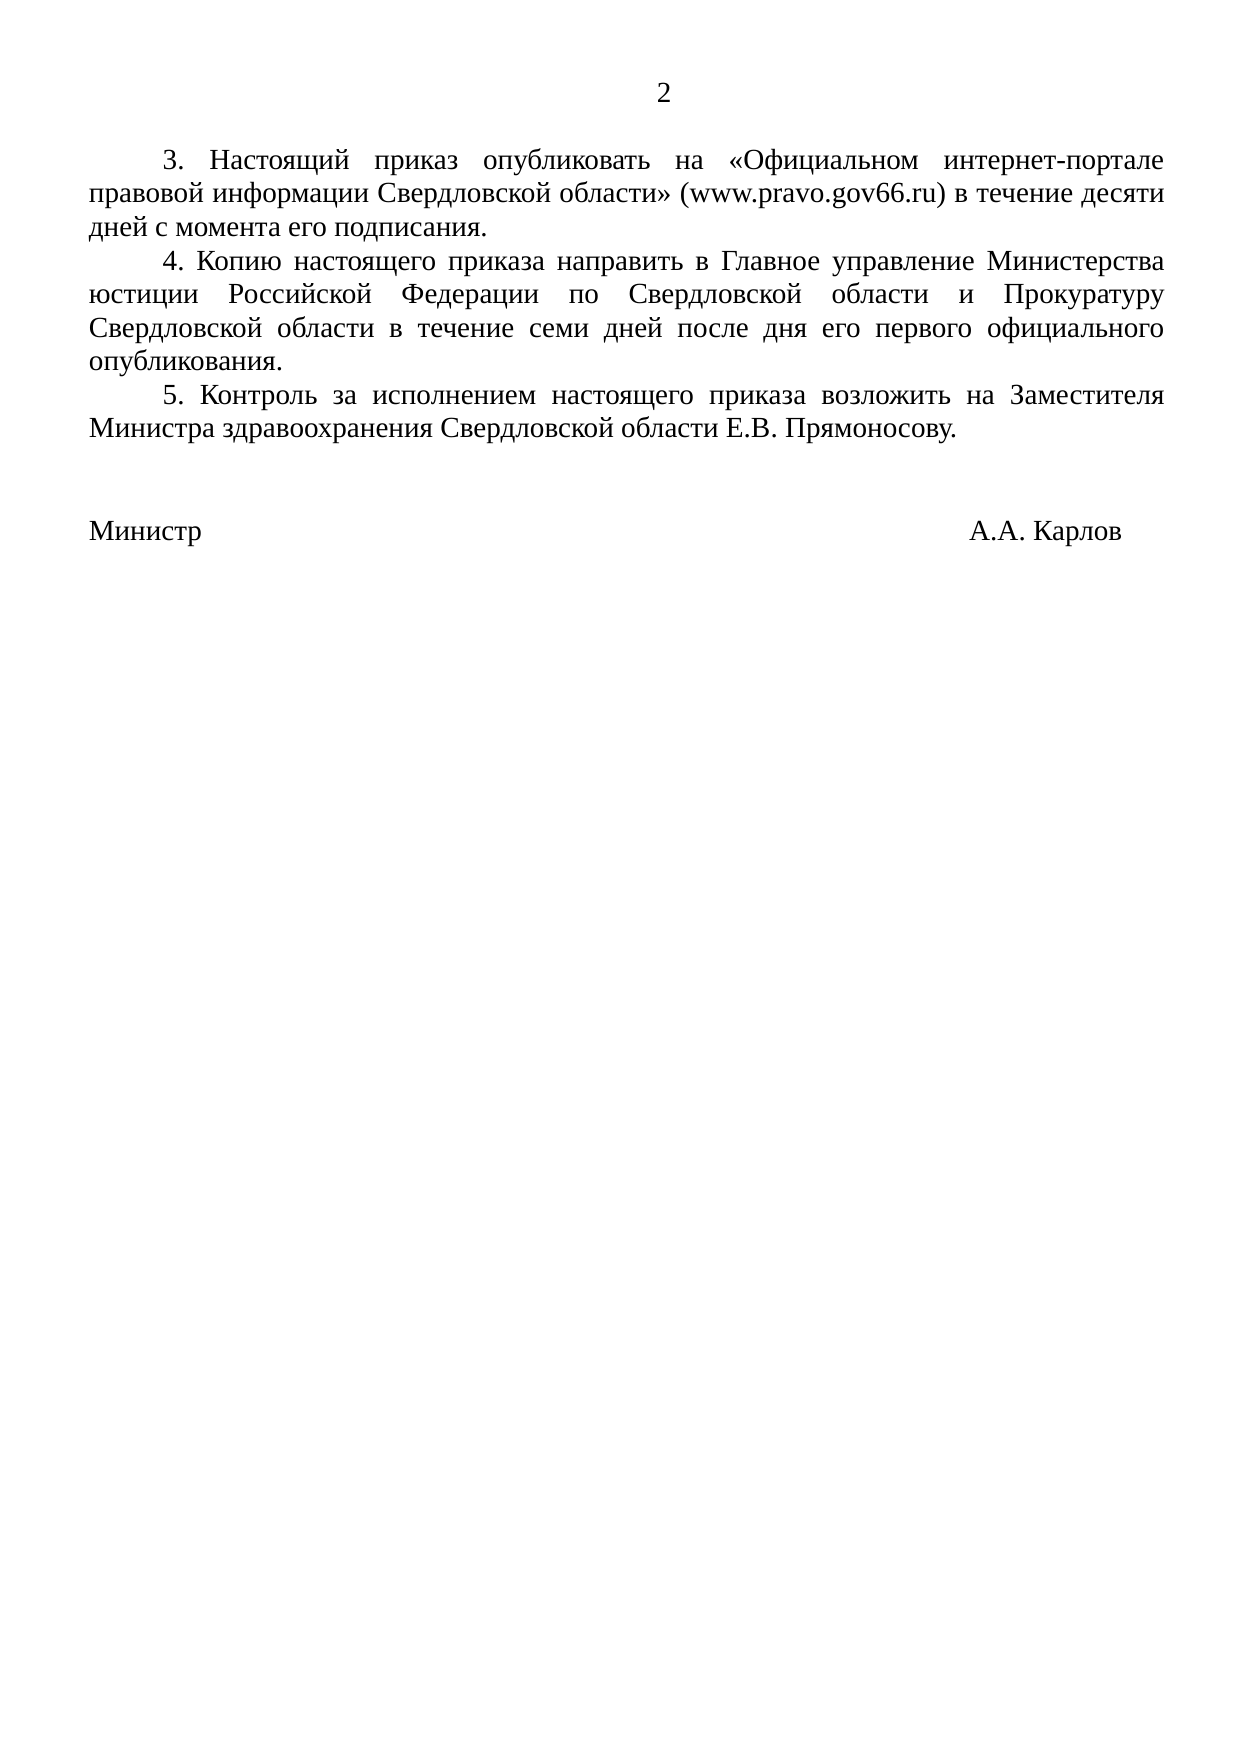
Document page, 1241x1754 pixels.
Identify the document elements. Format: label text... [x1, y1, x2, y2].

text 2 [89, 75, 1165, 108]
table_header [428, 511, 778, 547]
table_header Министр [85, 511, 428, 547]
text 5. Контроль за исполнением настоящего приказа возложить на Заместителя Министра здравоохранения Свердловской области Е.В. Прямоносову. [89, 377, 1165, 444]
table_header А.А. Карлов [778, 511, 1137, 547]
text 3. Настоящий приказ опубликовать на «Официальном интернет-портале правовой информации Свердловской области» (www.pravo.gov66.ru) в течение десяти дней с момента его подписания. [89, 142, 1165, 243]
text 4. Копию настоящего приказа направить в Главное управление Министерства юстиции Российской Федерации по Свердловской области и Прокуратуру Свердловской области в течение семи дней после дня его первого официального опубликования. [89, 243, 1165, 377]
